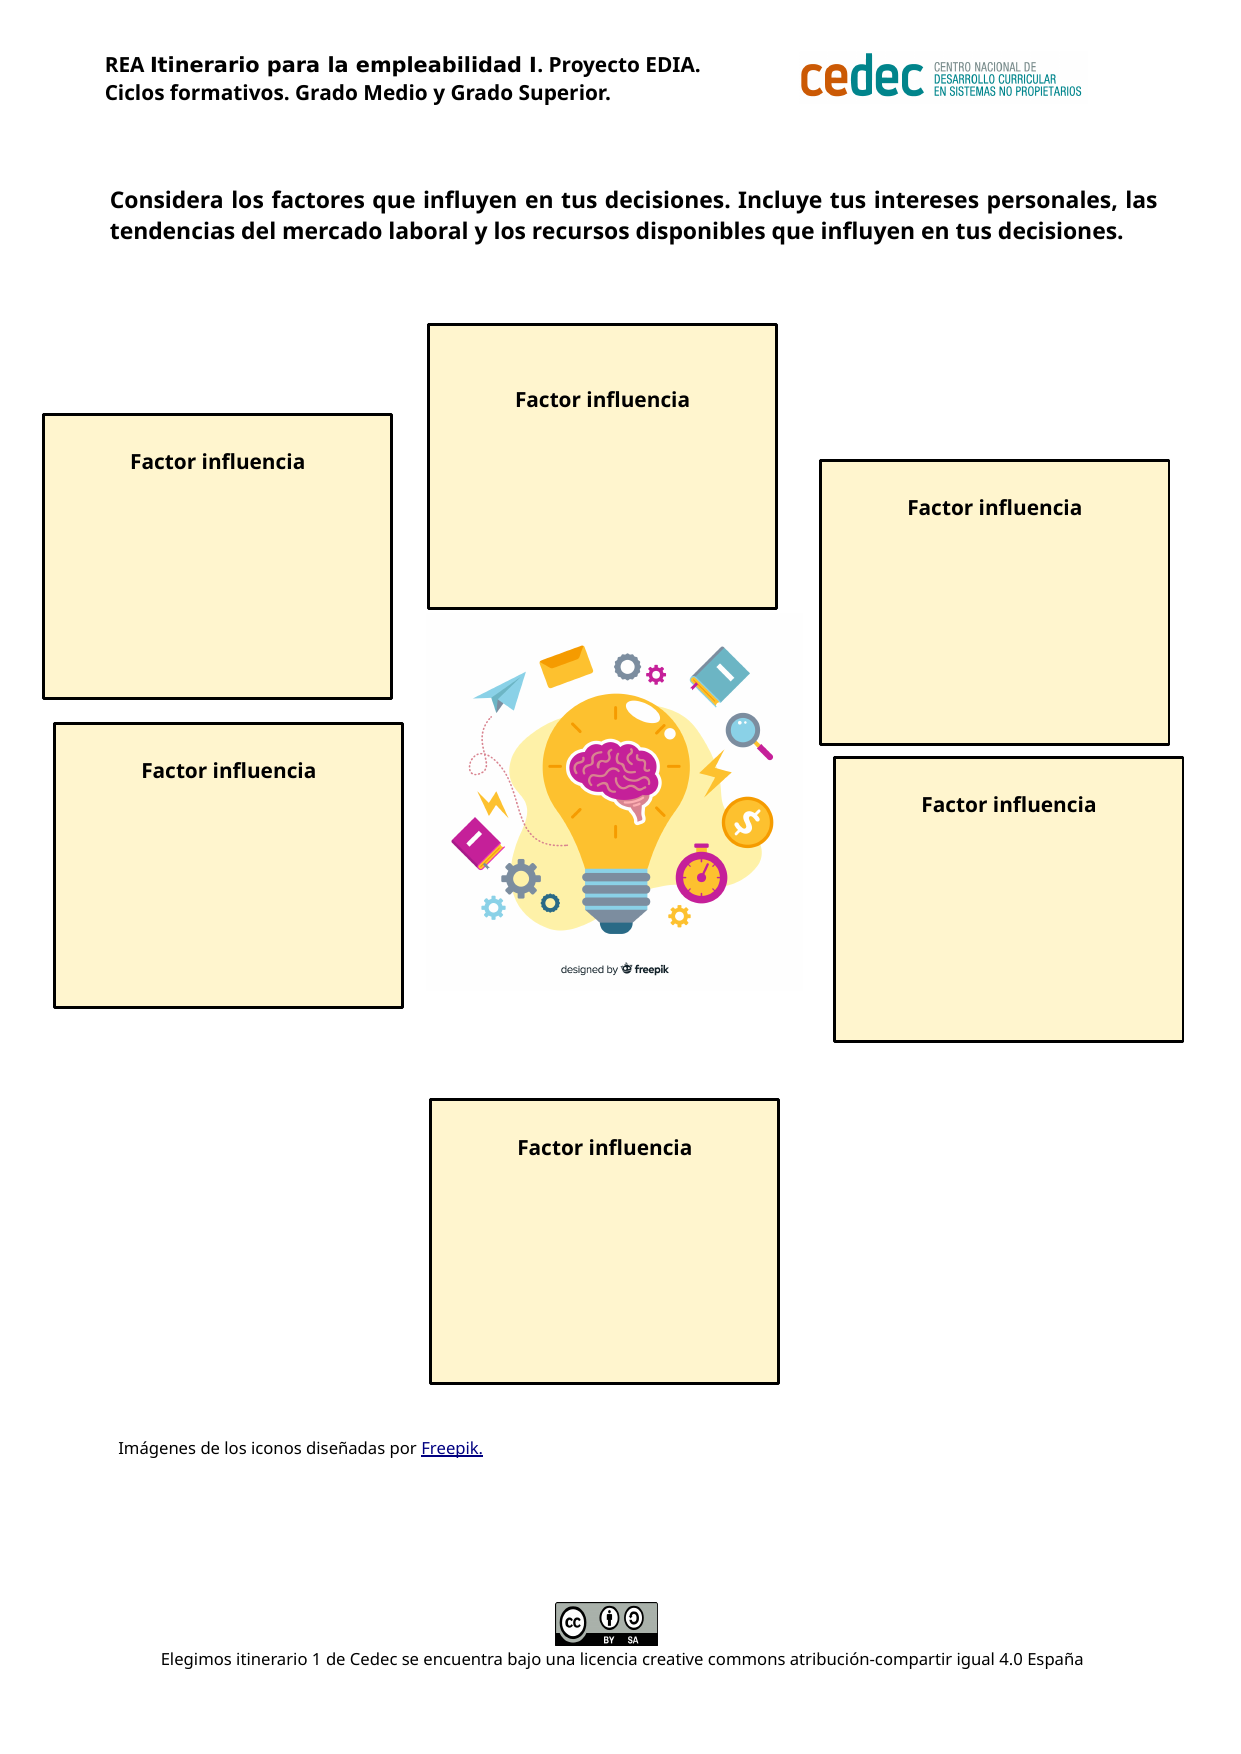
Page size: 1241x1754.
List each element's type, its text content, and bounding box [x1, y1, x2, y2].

text Imágenes de los iconos diseñadas por Freepik. [118, 1436, 1122, 1459]
picture [555, 1602, 658, 1646]
picture [799, 51, 1088, 104]
picture [426, 613, 804, 991]
